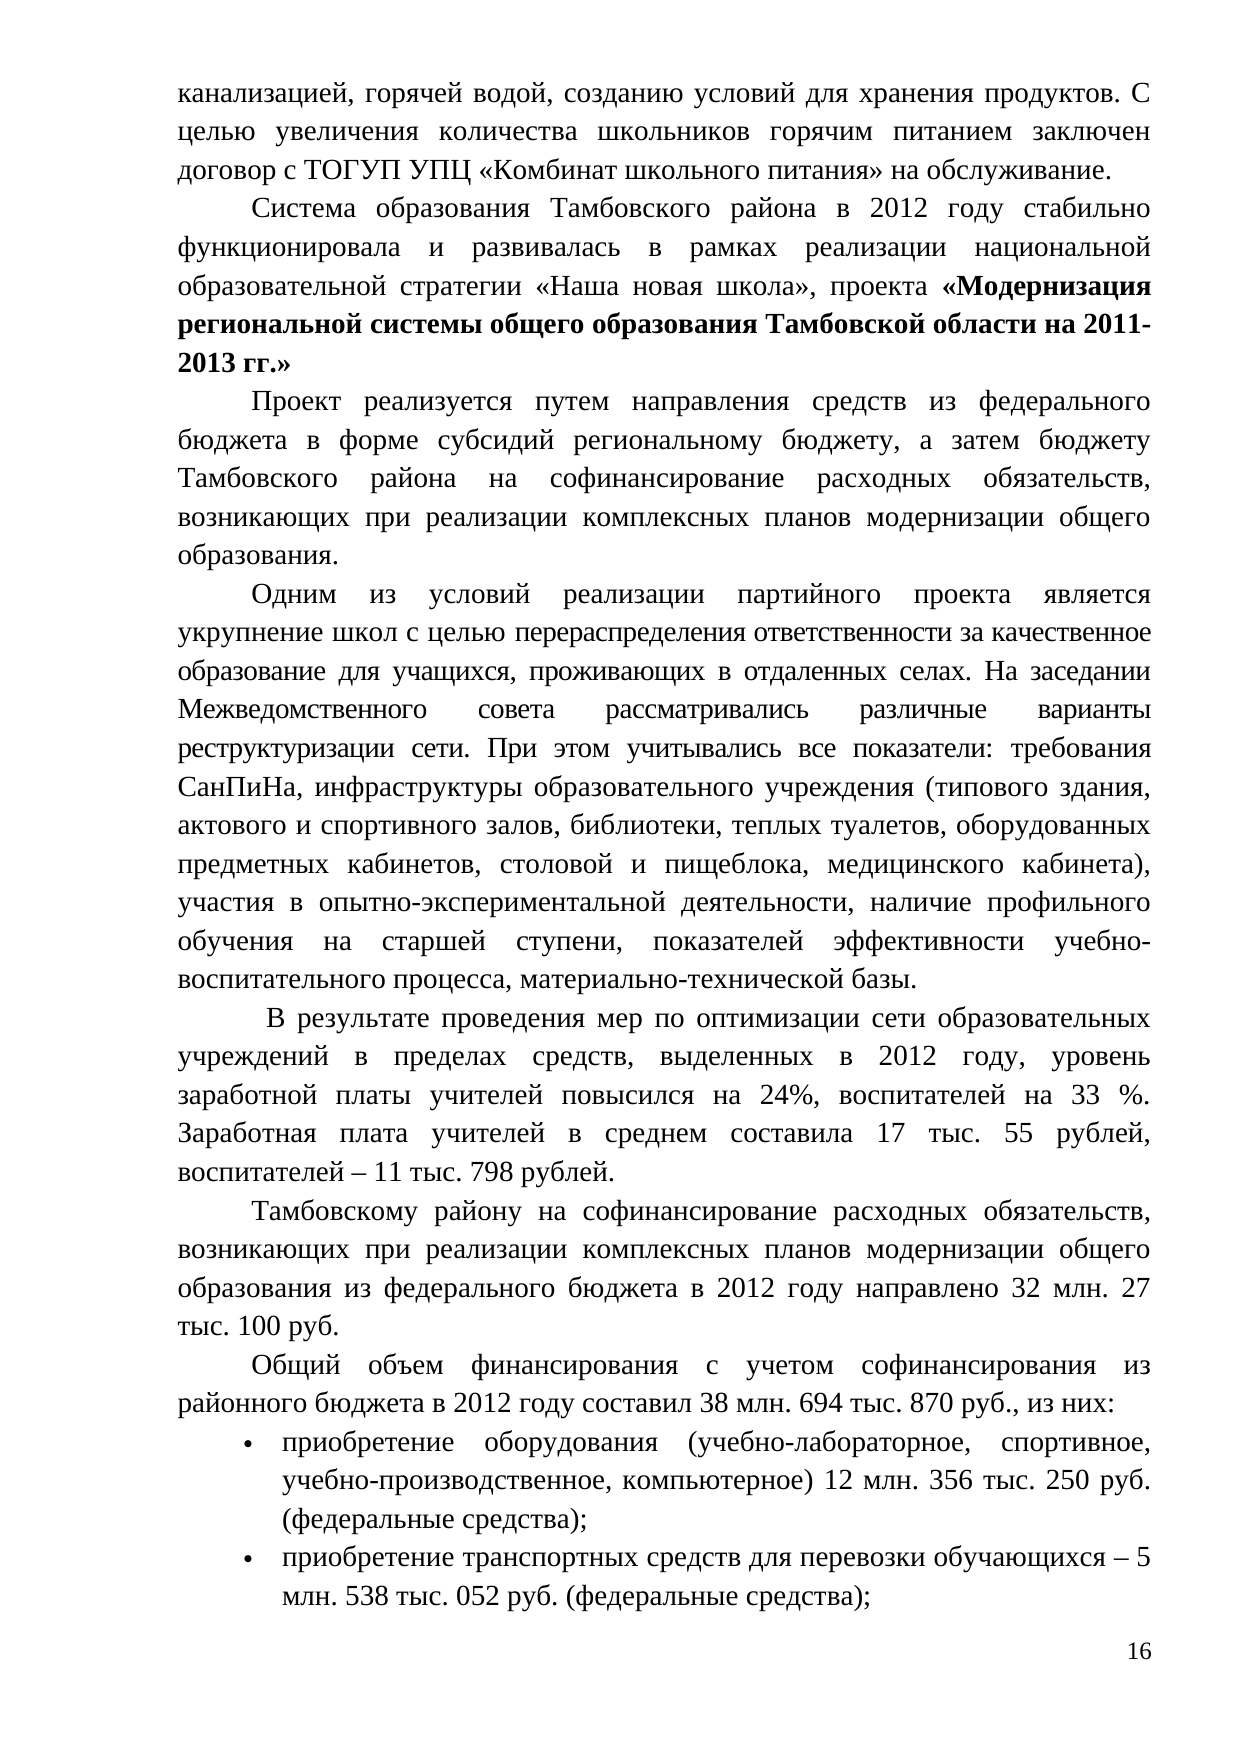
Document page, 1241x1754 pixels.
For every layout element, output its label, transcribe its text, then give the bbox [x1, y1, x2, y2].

list приобретение транспортных средств для перевозки обучающихся – 5 млн. 538 тыс. 052 руб. (федеральные средства); [244, 1539, 1152, 1612]
list приобретение оборудования (учебно-лабораторное, спортивное, учебно-производственное, компьютерное) 12 млн. 356 тыс. 250 руб. (федеральные средства); [244, 1424, 1152, 1534]
text Общий объем финансирования с учетом софинансирования из районного бюджета в 2012 году составил 38 млн. 694 тыс. 870 руб., из них: [177, 1347, 1152, 1419]
text В результате проведения мер по оптимизации сети образовательных учреждений в пределах средств, выделенных в 2012 году, уровень заработной платы учителей повысился на 24%, воспитателей на 33 %. Заработная плата учителей в среднем составила 17 тыс. 55 рублей, воспитателей – 11 тыс. 798 рублей. [177, 1000, 1152, 1188]
text Тамбовскому району на софинансирование расходных обязательств, возникающих при реализации комплексных планов модернизации общего образования из федерального бюджета в 2012 году направлено 32 млн. 27 тыс. 100 руб. [177, 1193, 1152, 1342]
text Система образования Тамбовского района в 2012 году стабильно функционировала и развивалась в рамках реализации национальной образовательной стратегии «Наша новая школа», проекта «Модернизация региональной системы общего образования Тамбовской области на 2011-2013 гг.» [177, 191, 1152, 378]
text канализацией, горячей водой, созданию условий для хранения продуктов. С целью увеличения количества школьников горячим питанием заключен договор с ТОГУП УПЦ «Комбинат школьного питания» на обслуживание. [177, 75, 1152, 186]
text Одним из условий реализации партийного проекта является укрупнение школ с целью перераспределения ответственности за качественное образование для учащихся, проживающих в отдаленных селах. На заседании Межведомственного совета рассматривались различные варианты реструктуризации сети. При этом учитывались все показатели: требования СанПиНа, инфраструктуры образовательного учреждения (типового здания, актового и спортивного залов, библиотеки, теплых туалетов, оборудованных предметных кабинетов, столовой и пищеблока, медицинского кабинета), участия в опытно-экспериментальной деятельности, наличие профильного обучения на старшей ступени, показателей эффективности учебно-воспитательного процесса, материально-технической базы. [177, 576, 1152, 995]
text Проект реализуется путем направления средств из федерального бюджета в форме субсидий региональному бюджету, а затем бюджету Тамбовского района на софинансирование расходных обязательств, возникающих при реализации комплексных планов модернизации общего образования. [177, 383, 1152, 571]
